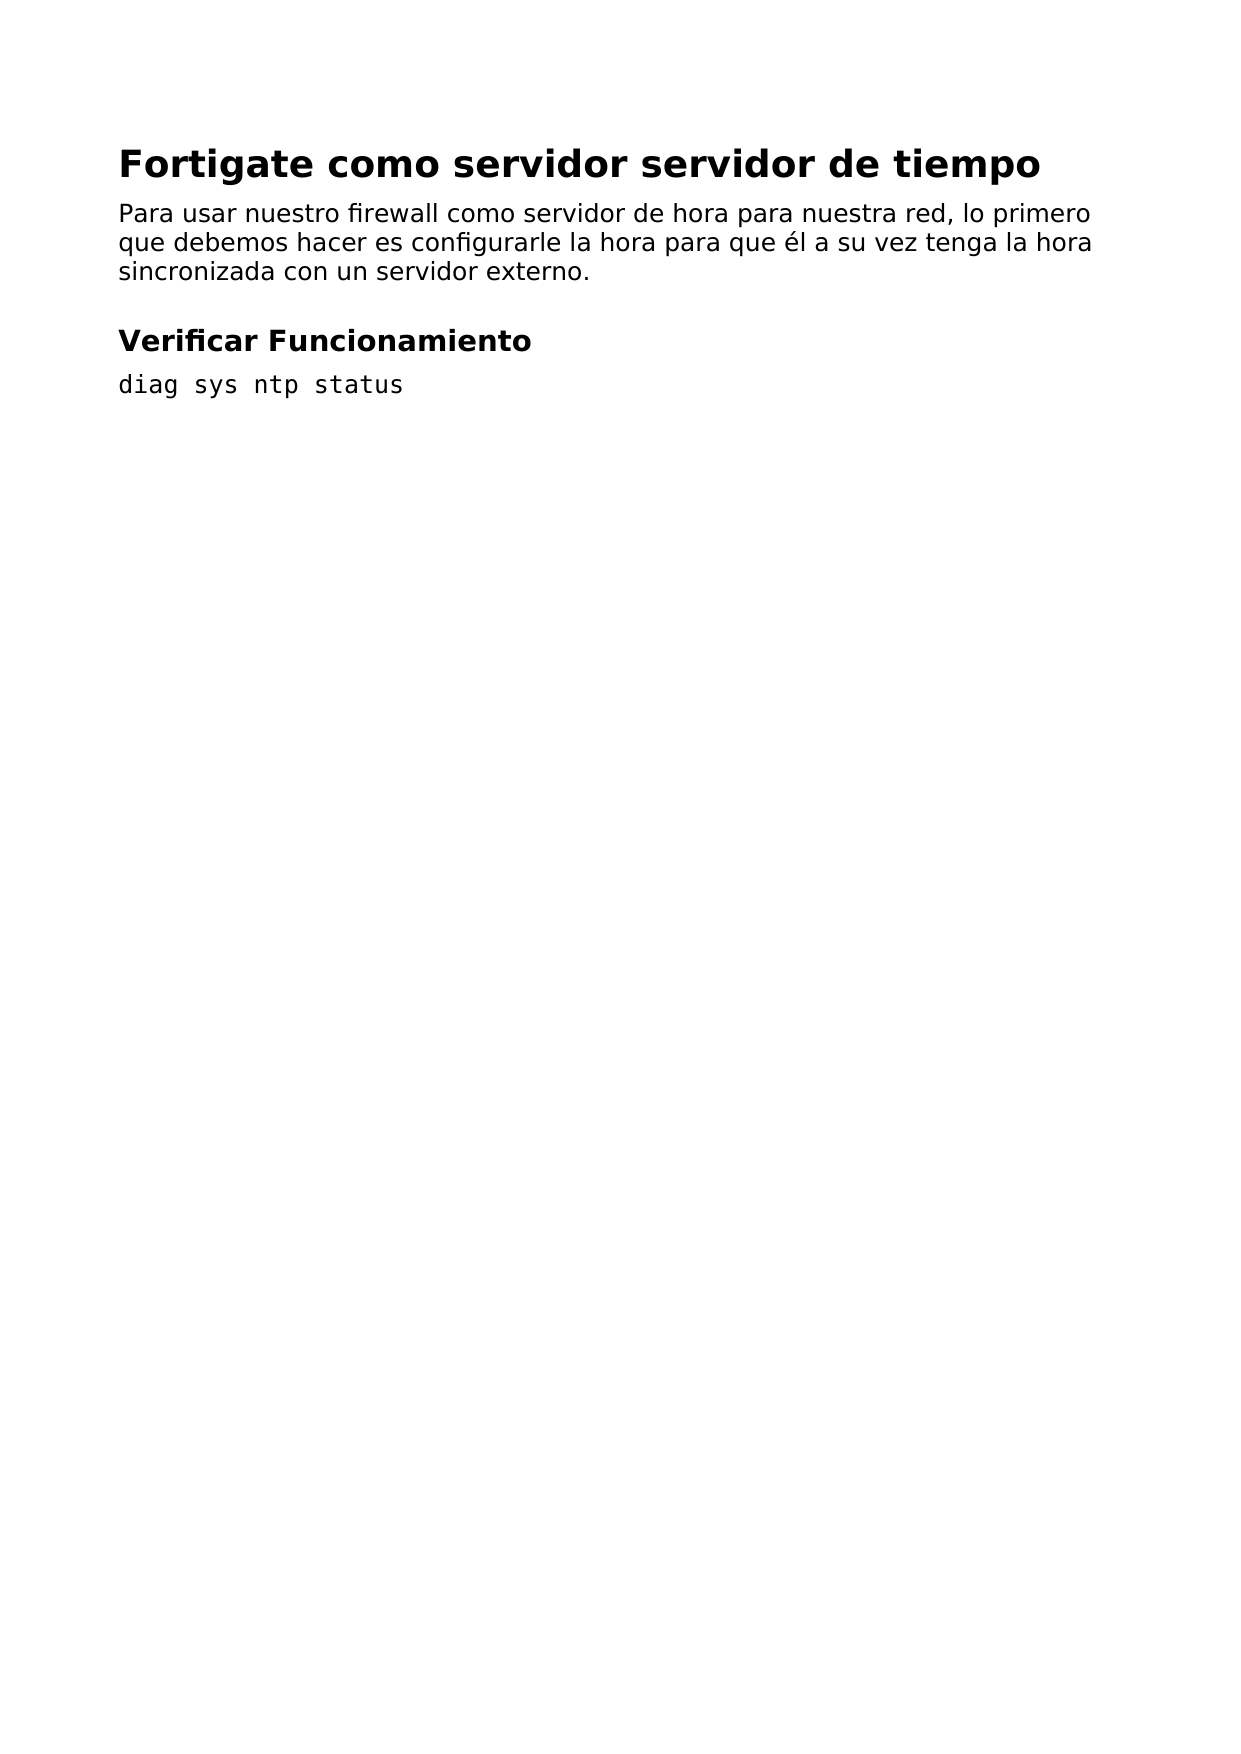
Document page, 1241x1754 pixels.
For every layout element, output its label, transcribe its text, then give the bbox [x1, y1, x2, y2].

text Para usar nuestro firewall como servidor de hora para nuestra red, lo primero que debemos hacer es configurarle la hora para que él a su vez tenga la hora sincronizada con un servidor externo. [118, 199, 1122, 287]
text diag sys ntp status [118, 371, 1122, 400]
subtitle Verificar Funcionamiento [118, 324, 1122, 358]
subtitle Fortigate como servidor servidor de tiempo [118, 143, 1122, 187]
